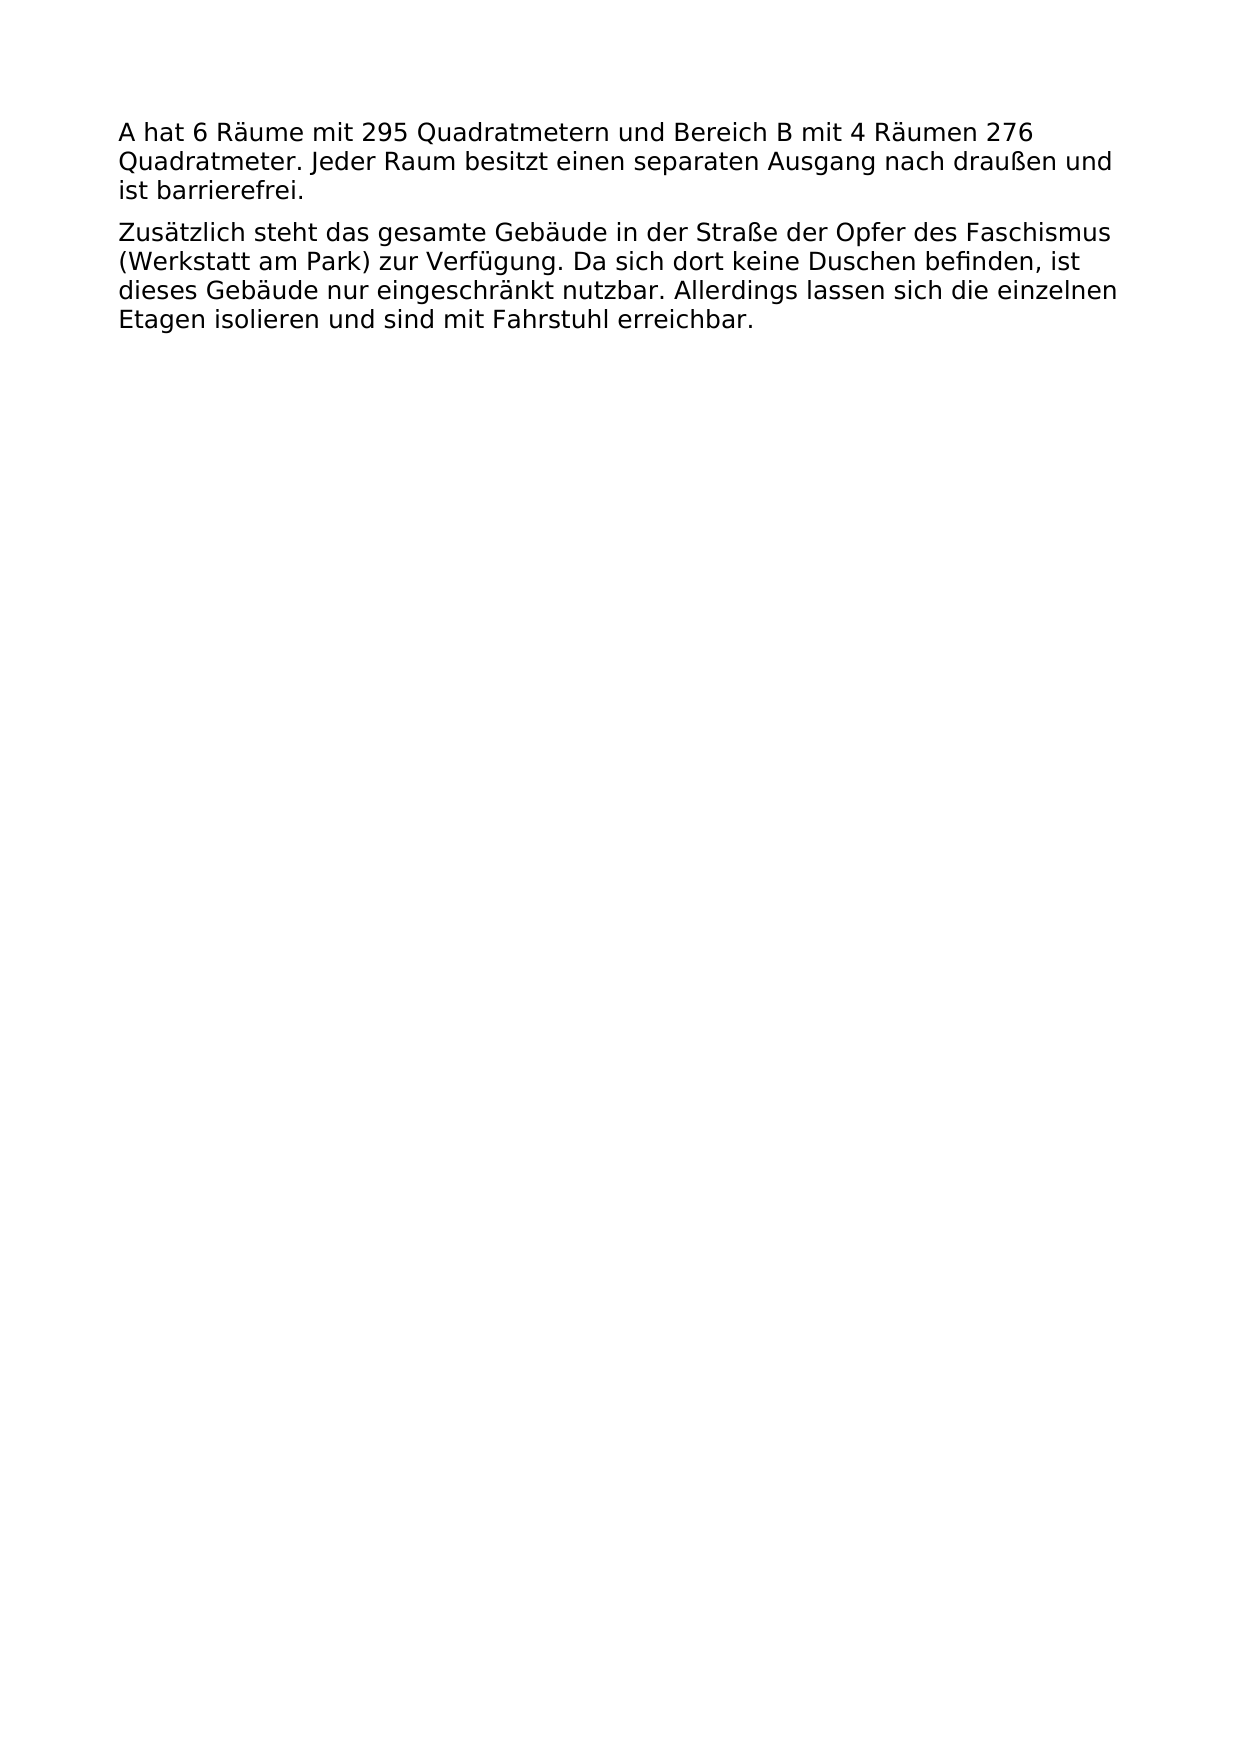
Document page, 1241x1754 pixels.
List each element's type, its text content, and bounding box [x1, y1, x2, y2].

text Zusätzlich steht das gesamte Gebäude in der Straße der Opfer des Faschismus (Werkstatt am Park) zur Verfügung. Da sich dort keine Duschen befinden, ist dieses Gebäude nur eingeschränkt nutzbar. Allerdings lassen sich die einzelnen Etagen isolieren und sind mit Fahrstuhl erreichbar. [118, 218, 1122, 335]
text A hat 6 Räume mit 295 Quadratmetern und Bereich B mit 4 Räumen 276 Quadratmeter. Jeder Raum besitzt einen separaten Ausgang nach draußen und ist barrierefrei. [118, 118, 1122, 206]
